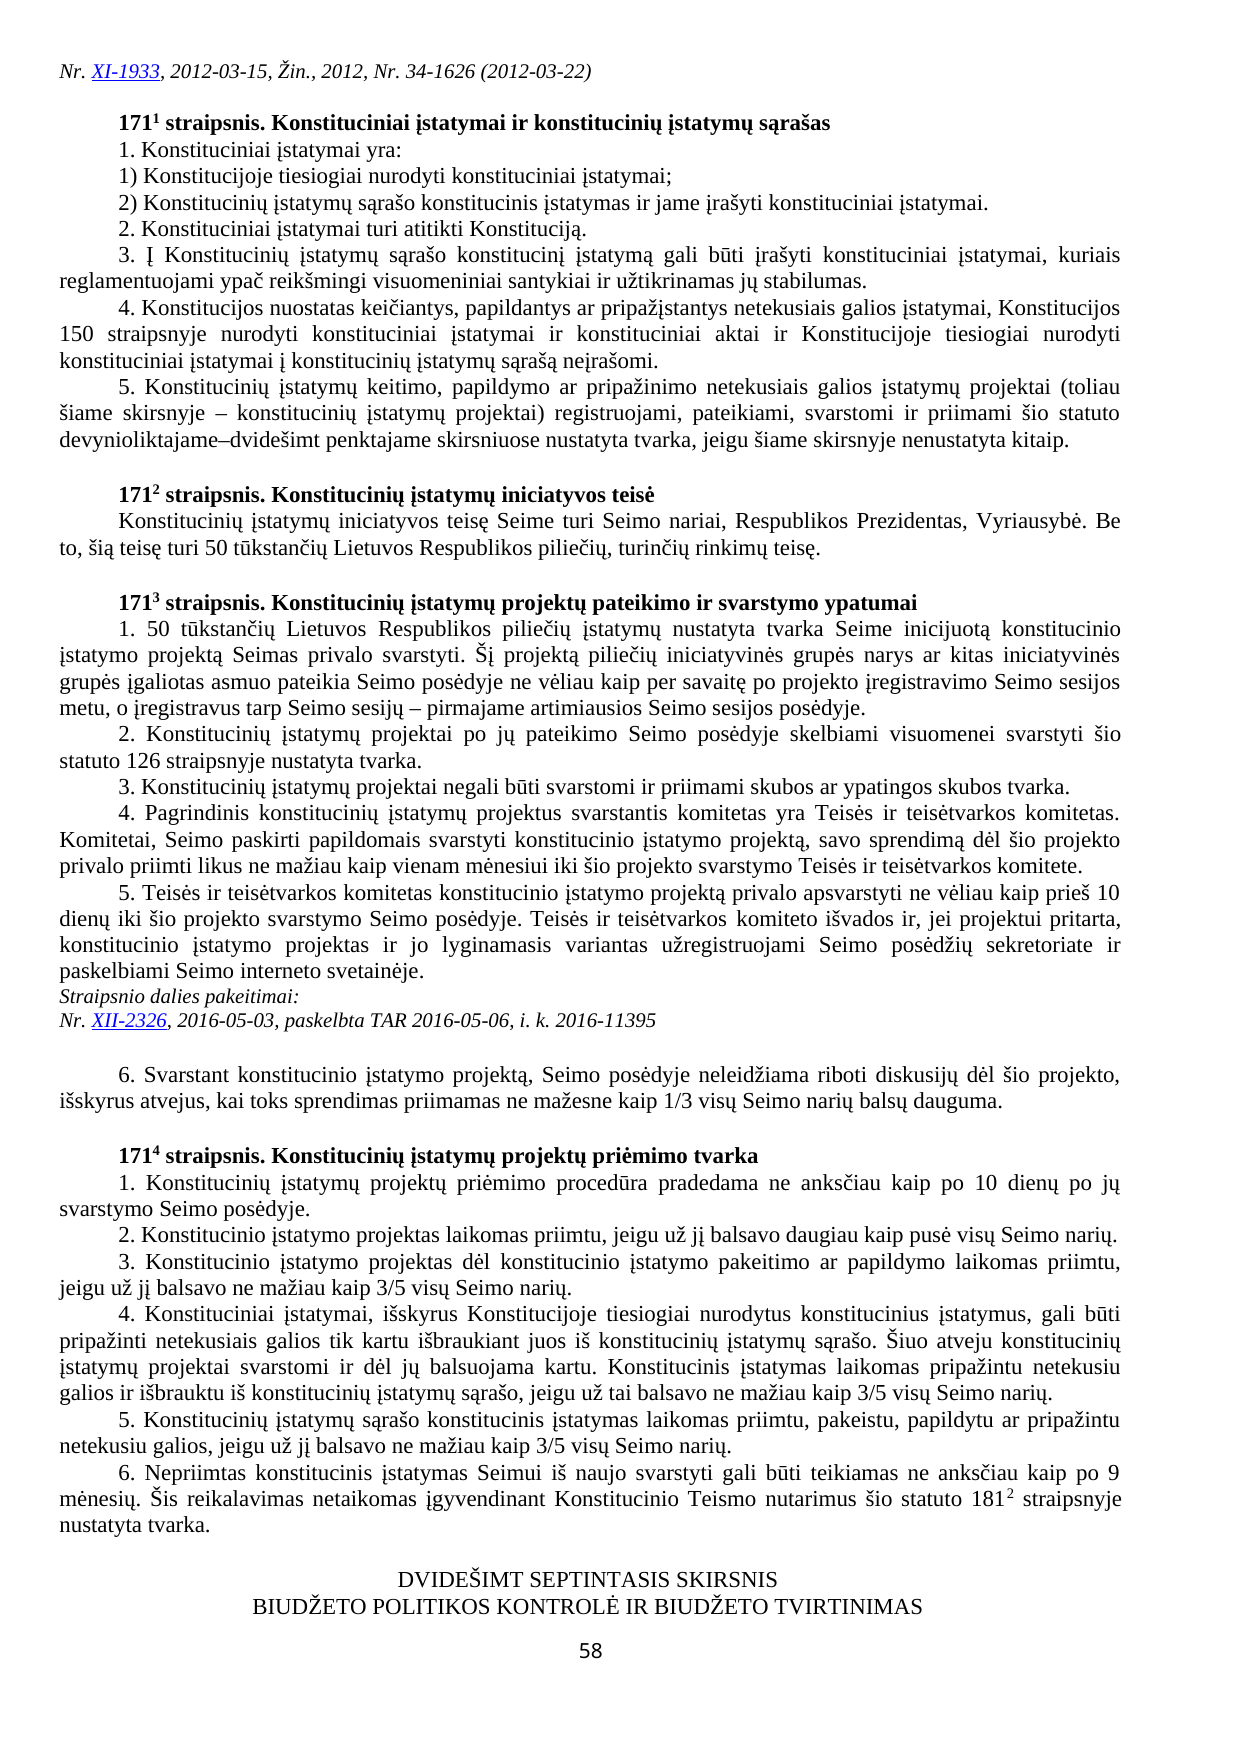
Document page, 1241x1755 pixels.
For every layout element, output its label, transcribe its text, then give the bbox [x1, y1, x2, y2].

text 2) Konstitucinių įstatymų sąrašo konstitucinis įstatymas ir jame įrašyti konstituciniai įstatymai. [59, 188, 1122, 215]
text Konstitucinių įstatymų iniciatyvos teisę Seime turi Seimo nariai, Respublikos Prezidentas, Vyriausybė. Be to, šią teisę turi 50 tūkstančių Lietuvos Respublikos piliečių, turinčių rinkimų teisę. [59, 507, 1122, 560]
text 1714 straipsnis. Konstitucinių įstatymų projektų priėmimo tvarka [59, 1142, 1099, 1169]
text 5. Konstitucinių įstatymų sąrašo konstitucinis įstatymas laikomas priimtu, pakeistu, papildytu ar pripažintu netekusiu galios, jeigu už jį balsavo ne mažiau kaip 3/5 visų Seimo narių. [59, 1406, 1122, 1458]
text 3. Konstitucinių įstatymų projektai negali būti svarstomi ir priimami skubos ar ypatingos skubos tvarka. [59, 773, 1122, 799]
text Straipsnio dalies pakeitimai: [59, 984, 1122, 1008]
text Nr. XII-2326, 2016-05-03, paskelbta TAR 2016-05-06, i. k. 2016-11395 [59, 1008, 1122, 1032]
text 1) Konstitucijoje tiesiogiai nurodyti konstituciniai įstatymai; [59, 162, 1122, 188]
text 2. Konstituciniai įstatymai turi atitikti Konstituciją. [59, 215, 1122, 241]
text 2. Konstitucinio įstatymo projektas laikomas priimtu, jeigu už jį balsavo daugiau kaip pusė visų Seimo narių. [59, 1221, 1122, 1248]
text 1711 straipsnis. Konstituciniai įstatymai ir konstitucinių įstatymų sąrašas [59, 109, 1122, 136]
text 4. Konstituciniai įstatymai, išskyrus Konstitucijoje tiesiogiai nurodytus konstitucinius įstatymus, gali būti pripažinti netekusiais galios tik kartu išbraukiant juos iš konstitucinių įstatymų sąrašo. Šiuo atveju konstitucinių įstatymų projektai svarstomi ir dėl jų balsuojama kartu. Konstitucinis įstatymas laikomas pripažintu netekusiu galios ir išbrauktu iš konstitucinių įstatymų sąrašo, jeigu už tai balsavo ne mažiau kaip 3/5 visų Seimo narių. [59, 1300, 1122, 1406]
text 6. Nepriimtas konstitucinis įstatymas Seimui iš naujo svarstyti gali būti teikiamas ne anksčiau kaip po 9 mėnesių. Šis reikalavimas netaikomas įgyvendinant Konstitucinio Teismo nutarimus šio statuto 1812 straipsnyje nustatyta tvarka. [59, 1458, 1122, 1538]
text 3. Konstitucinio įstatymo projektas dėl konstitucinio įstatymo pakeitimo ar papildymo laikomas priimtu, jeigu už jį balsavo ne mažiau kaip 3/5 visų Seimo narių. [59, 1248, 1122, 1300]
text DVIDEŠIMT SEPTINTASIS SKIRSNIS [59, 1566, 1122, 1593]
text 4. Pagrindinis konstitucinių įstatymų projektus svarstantis komitetas yra Teisės ir teisėtvarkos komitetas. Komitetai, Seimo paskirti papildomais svarstyti konstitucinio įstatymo projektą, savo sprendimą dėl šio projekto privalo priimti likus ne mažiau kaip vienam mėnesiui iki šio projekto svarstymo Teisės ir teisėtvarkos komitete. [59, 799, 1122, 878]
text 2. Konstitucinių įstatymų projektai po jų pateikimo Seimo posėdyje skelbiami visuomenei svarstyti šio statuto 126 straipsnyje nustatyta tvarka. [59, 720, 1122, 773]
text 5. Teisės ir teisėtvarkos komitetas konstitucinio įstatymo projektą privalo apsvarstyti ne vėliau kaip prieš 10 dienų iki šio projekto svarstymo Seimo posėdyje. Teisės ir teisėtvarkos komiteto išvados ir, jei projektui pritarta, konstitucinio įstatymo projektas ir jo lyginamasis variantas užregistruojami Seimo posėdžių sekretoriate ir paskelbiami Seimo interneto svetainėje. [59, 878, 1122, 984]
text 1. Konstituciniai įstatymai yra: [59, 136, 1122, 162]
text 1712 straipsnis. Konstitucinių įstatymų iniciatyvos teisė [59, 481, 1122, 507]
text 1713 straipsnis. Konstitucinių įstatymų projektų pateikimo ir svarstymo ypatumai [118, 589, 1122, 615]
text 1. 50 tūkstančių Lietuvos Respublikos piliečių įstatymų nustatyta tvarka Seime inicijuotą konstitucinio įstatymo projektą Seimas privalo svarstyti. Šį projektą piliečių iniciatyvinės grupės narys ar kitas iniciatyvinės grupės įgaliotas asmuo pateikia Seimo posėdyje ne vėliau kaip per savaitę po projekto įregistravimo Seimo sesijos metu, o įregistravus tarp Seimo sesijų – pirmajame artimiausios Seimo sesijos posėdyje. [59, 615, 1122, 720]
text Nr. XI-1933, 2012-03-15, Žin., 2012, Nr. 34-1626 (2012-03-22) [59, 59, 1122, 83]
text 4. Konstitucijos nuostatas keičiantys, papildantys ar pripažįstantys netekusiais galios įstatymai, Konstitucijos 150 straipsnyje nurodyti konstituciniai įstatymai ir konstituciniai aktai ir Konstitucijoje tiesiogiai nurodyti konstituciniai įstatymai į konstitucinių įstatymų sąrašą neįrašomi. [59, 294, 1122, 373]
text BIUDŽETO POLITIKOS KONTROLĖ IR BIUDŽETO TVIRTINIMAS [59, 1593, 1122, 1619]
text 5. Konstitucinių įstatymų keitimo, papildymo ar pripažinimo netekusiais galios įstatymų projektai (toliau šiame skirsnyje – konstitucinių įstatymų projektai) registruojami, pateikiami, svarstomi ir priimami šio statuto devynioliktajame–dvidešimt penktajame skirsniuose nustatyta tvarka, jeigu šiame skirsnyje nenustatyta kitaip. [59, 373, 1122, 452]
text 6. Svarstant konstitucinio įstatymo projektą, Seimo posėdyje neleidžiama riboti diskusijų dėl šio projekto, išskyrus atvejus, kai toks sprendimas priimamas ne mažesne kaip 1/3 visų Seimo narių balsų dauguma. [59, 1061, 1122, 1113]
text 1. Konstitucinių įstatymų projektų priėmimo procedūra pradedama ne anksčiau kaip po 10 dienų po jų svarstymo Seimo posėdyje. [59, 1169, 1122, 1221]
text 3. Į Konstitucinių įstatymų sąrašo konstitucinį įstatymą gali būti įrašyti konstituciniai įstatymai, kuriais reglamentuojami ypač reikšmingi visuomeniniai santykiai ir užtikrinamas jų stabilumas. [59, 241, 1122, 294]
